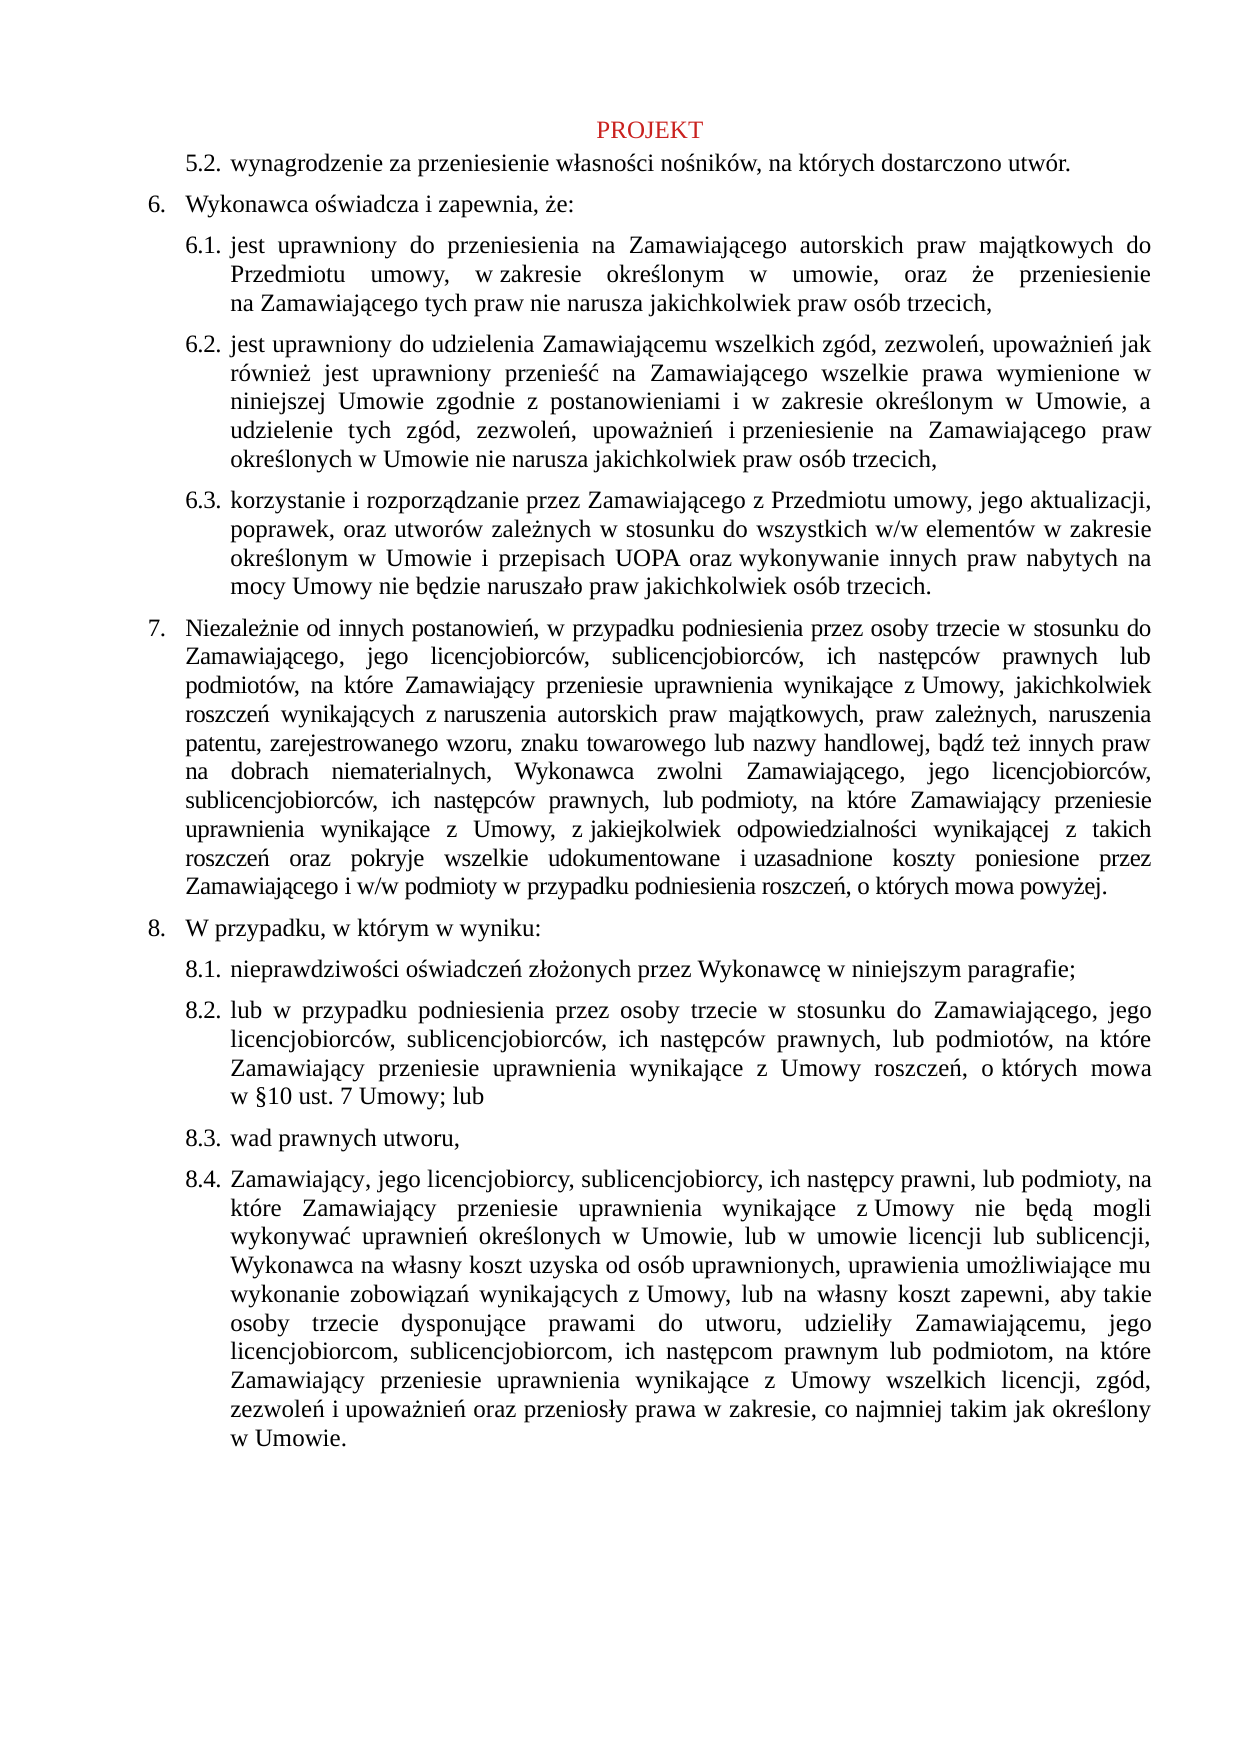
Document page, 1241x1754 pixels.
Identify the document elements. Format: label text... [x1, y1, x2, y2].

list jest uprawniony do udzielenia Zamawiającemu wszelkich zgód, zezwoleń, upoważnień jak również jest uprawniony przenieść na Zamawiającego wszelkie prawa wymienione w niniejszej Umowie zgodnie z postanowieniami i w zakresie określonym w Umowie, a udzielenie tych zgód, zezwoleń, upoważnień i przeniesienie na Zamawiającego praw określonych w Umowie nie narusza jakichkolwiek praw osób trzecich, [185, 329, 1152, 473]
list Zamawiający, jego licencjobiorcy, sublicencjobiorcy, ich następcy prawni, lub podmioty, na które Zamawiający przeniesie uprawnienia wynikające z Umowy nie będą mogli wykonywać uprawnień określonych w Umowie, lub w umowie licencji lub sublicencji, Wykonawca na własny koszt uzyska od osób uprawnionych, uprawienia umożliwiające mu wykonanie zobowiązań wynikających z Umowy, lub na własny koszt zapewni, aby takie osoby trzecie dysponujące prawami do utworu, udzieliły Zamawiającemu, jego licencjobiorcom, sublicencjobiorcom, ich następcom prawnym lub podmiotom, na które Zamawiający przeniesie uprawnienia wynikające z Umowy wszelkich licencji, zgód, zezwoleń i upoważnień oraz przeniosły prawa w zakresie, co najmniej takim jak określony w Umowie. [185, 1164, 1152, 1451]
list nieprawdziwości oświadczeń złożonych przez Wykonawcę w niniejszym paragrafie; [185, 954, 1152, 983]
list wynagrodzenie za przeniesienie własności nośników, na których dostarczono utwór. [185, 148, 1152, 176]
list W przypadku, w którym w wyniku: [148, 913, 1152, 941]
list Wykonawca oświadcza i zapewnia, że: [148, 189, 1152, 218]
list korzystanie i rozporządzanie przez Zamawiającego z Przedmiotu umowy, jego aktualizacji, poprawek, oraz utworów zależnych w stosunku do wszystkich w/w elementów w zakresie określonym w Umowie i przepisach UOPA oraz wykonywanie innych praw nabytych na mocy Umowy nie będzie naruszało praw jakichkolwiek osób trzecich. [185, 485, 1152, 600]
list Niezależnie od innych postanowień, w przypadku podniesienia przez osoby trzecie w stosunku do Zamawiającego, jego licencjobiorców, sublicencjobiorców, ich następców prawnych lub podmiotów, na które Zamawiający przeniesie uprawnienia wynikające z Umowy, jakichkolwiek roszczeń wynikających z naruszenia autorskich praw majątkowych, praw zależnych, naruszenia patentu, zarejestrowanego wzoru, znaku towarowego lub nazwy handlowej, bądź też innych praw na dobrach niematerialnych, Wykonawca zwolni Zamawiającego, jego licencjobiorców, sublicencjobiorców, ich następców prawnych, lub podmioty, na które Zamawiający przeniesie uprawnienia wynikające z Umowy, z jakiejkolwiek odpowiedzialności wynikającej z takich roszczeń oraz pokryje wszelkie udokumentowane i uzasadnione koszty poniesione przez Zamawiającego i w/w podmioty w przypadku podniesienia roszczeń, o których mowa powyżej. [148, 613, 1152, 900]
list jest uprawniony do przeniesienia na Zamawiającego autorskich praw majątkowych do Przedmiotu umowy, w zakresie określonym w umowie, oraz że przeniesienie na Zamawiającego tych praw nie narusza jakichkolwiek praw osób trzecich, [185, 230, 1152, 316]
list lub w przypadku podniesienia przez osoby trzecie w stosunku do Zamawiającego, jego licencjobiorców, sublicencjobiorców, ich następców prawnych, lub podmiotów, na które Zamawiający przeniesie uprawnienia wynikające z Umowy roszczeń, o których mowa w §10 ust. 7 Umowy; lub [185, 995, 1152, 1110]
list wad prawnych utworu, [185, 1123, 1152, 1151]
